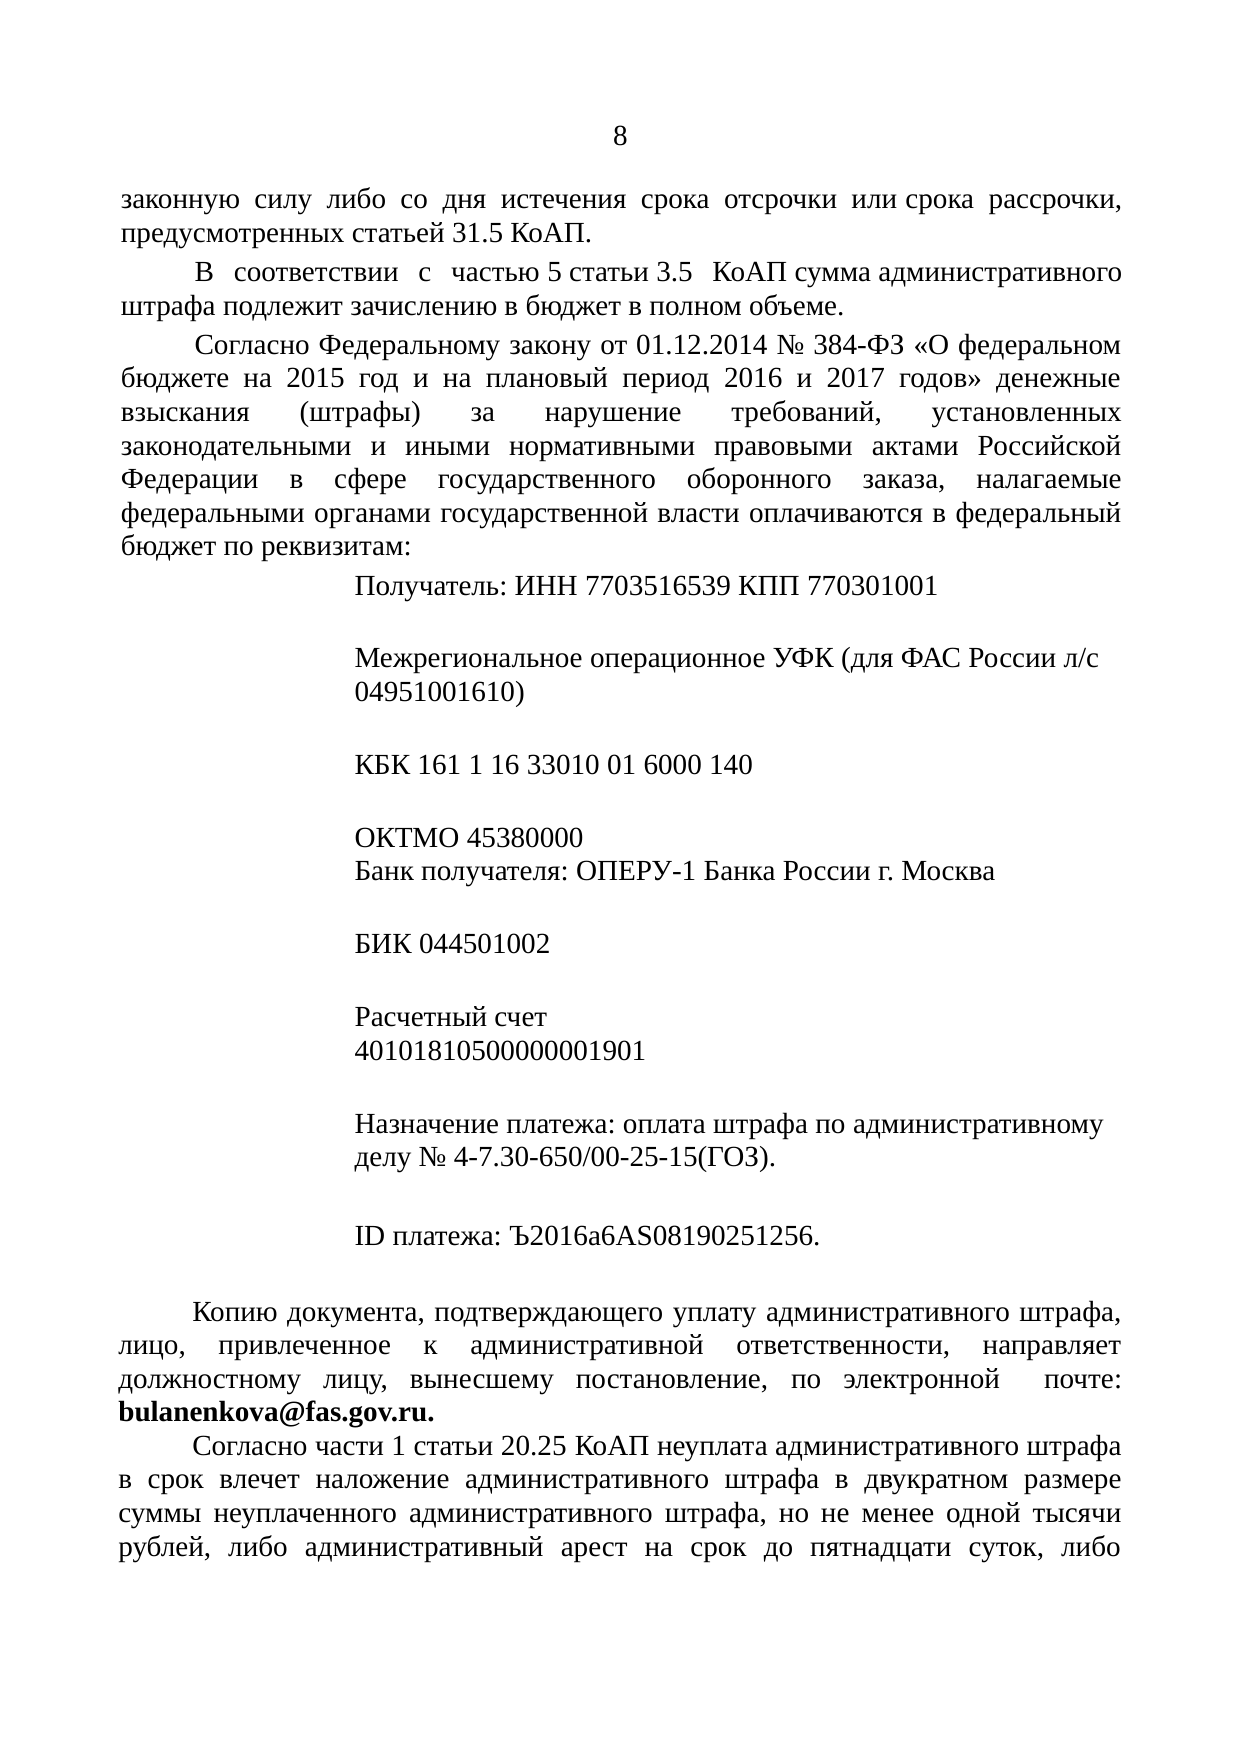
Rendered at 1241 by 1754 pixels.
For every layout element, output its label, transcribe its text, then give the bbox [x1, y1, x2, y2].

text Согласно части 1 статьи 20.25 КоАП неуплата административного штрафа в срок влечет наложение административного штрафа в двукратном размере суммы неуплаченного административного штрафа, но не менее одной тысячи рублей, либо административный арест на срок до пятнадцати суток, либо [118, 1428, 1122, 1562]
text БИК 044501002 [354, 926, 1122, 993]
text Расчетный счет 40101810500000001901 [354, 999, 1122, 1100]
text ОКТМО 45380000 Банк получателя: ОПЕРУ-1 Банка России г. Москва [354, 820, 1122, 921]
text КБК 161 1 16 33010 01 6000 140 [354, 747, 1122, 814]
text Копию документа, подтверждающего уплату административного штрафа, лицо, привлеченное к административной ответственности, направляет должностному лицу, вынесшему постановление, по электронной почте: bulanenkova@fas.gov.ru. [118, 1294, 1122, 1428]
text ID платежа: Ъ2016a6AS08190251256. [354, 1218, 1122, 1252]
text Согласно Федеральному закону от 01.12.2014 № 384-ФЗ «О федеральном бюджете на 2015 год и на плановый период 2016 и 2017 годов» денежные взыскания (штрафы) за нарушение требований, установленных законодательными и иными нормативными правовыми актами Российской Федерации в сфере государственного оборонного заказа, налагаемые федеральными органами государственной власти оплачиваются в федеральный бюджет по реквизитам: [121, 327, 1122, 562]
text В соответствии с частью 5 статьи 3.5 КоАП сумма административного штрафа подлежит зачислению в бюджет в полном объеме. [121, 254, 1122, 321]
text законную силу либо со дня истечения срока отсрочки или срока рассрочки, предусмотренных статьей 31.5 КоАП. [121, 181, 1122, 248]
text Получатель: ИНН 7703516539 КПП 770301001 [354, 568, 1122, 635]
text Межрегиональное операционное УФК (для ФАС России л/с 04951001610) [354, 641, 1122, 741]
text Назначение платежа: оплата штрафа по административному делу № 4-7.30-650/00-25-15(ГОЗ). [354, 1106, 1122, 1173]
